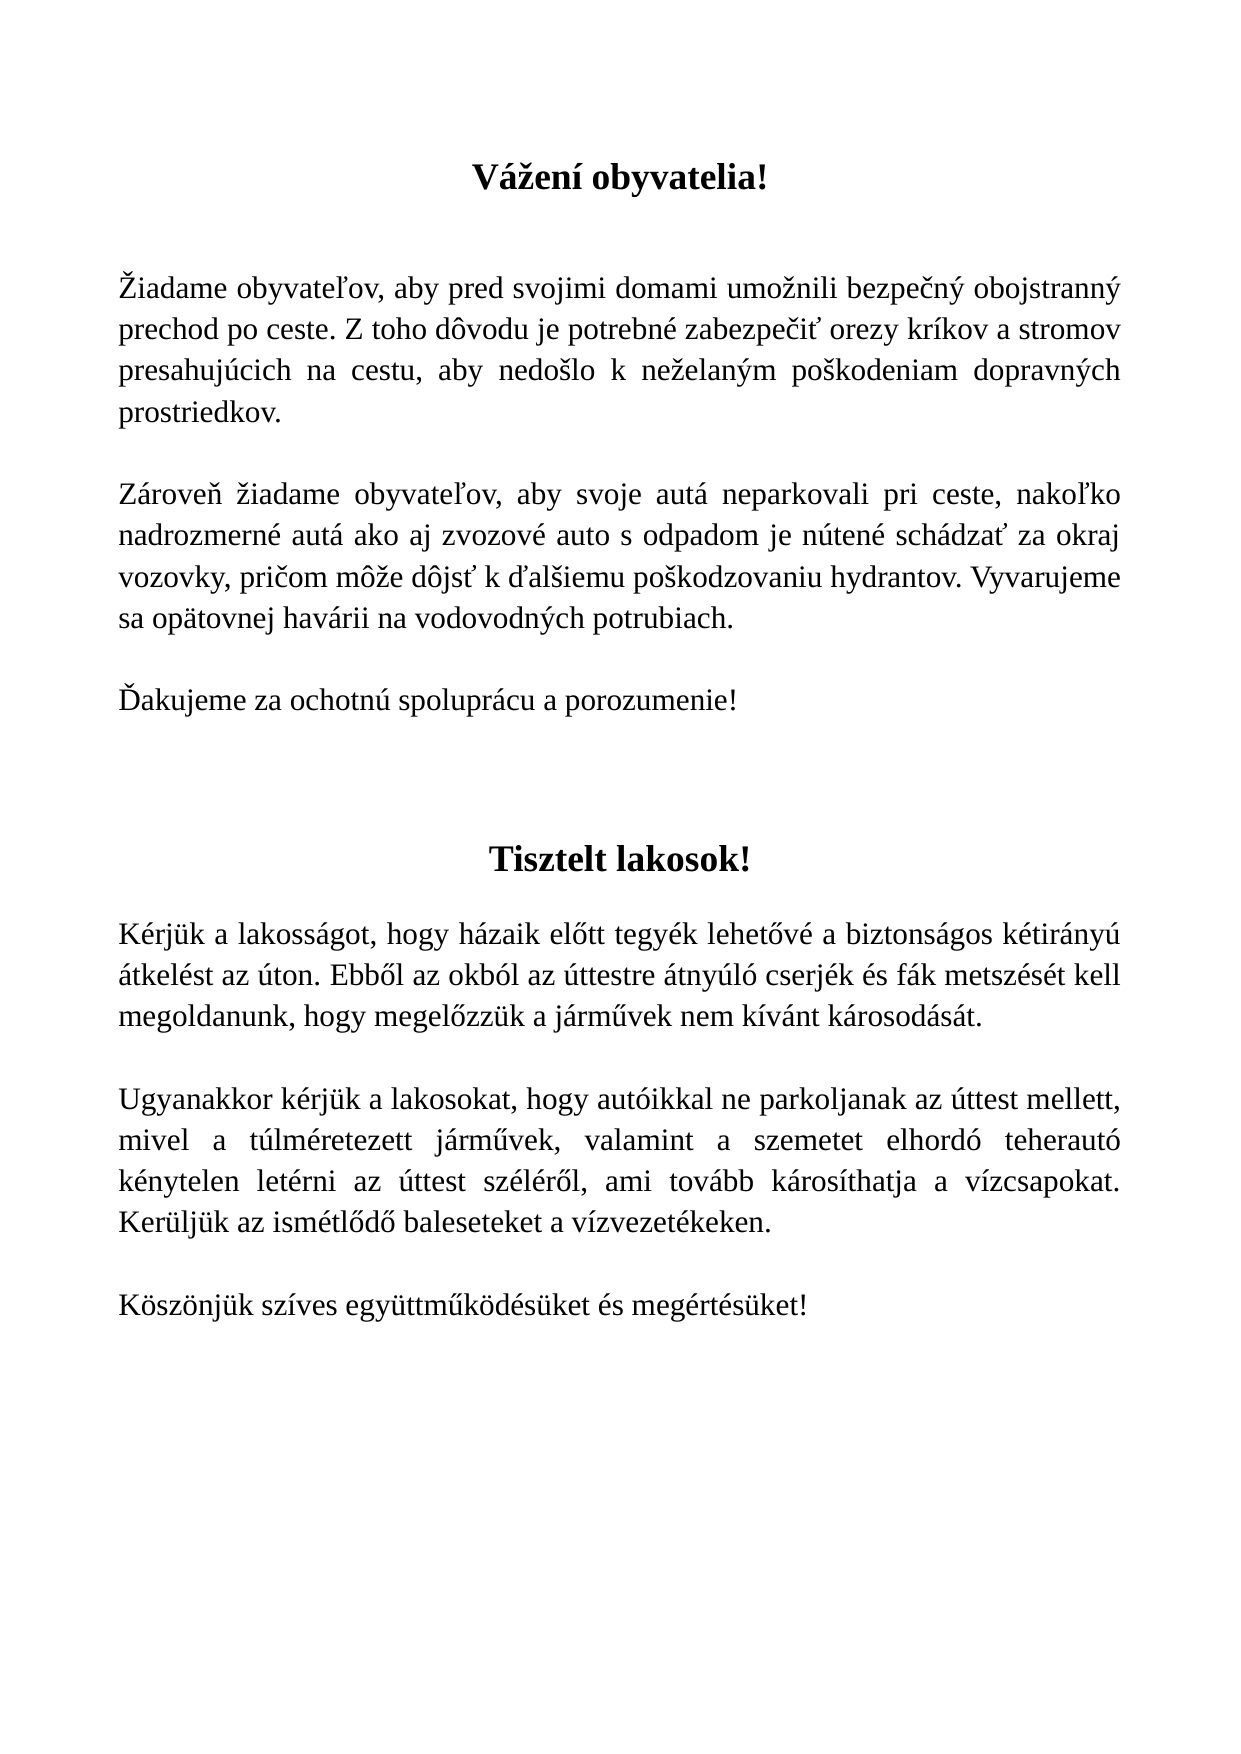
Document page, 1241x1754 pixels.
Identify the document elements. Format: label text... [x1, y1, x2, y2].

text Köszönjük szíves együttműködésüket és megértésüket! [118, 1286, 1122, 1322]
text Ugyanakkor kérjük a lakosokat, hogy autóikkal ne parkoljanak az úttest mellett, mivel a túlméretezett járművek, valamint a szemetet elhordó teherautó kénytelen letérni az úttest széléről, ami tovább károsíthatja a vízcsapokat. Kerüljük az ismétlődő baleseteket a vízvezetékeken. [118, 1080, 1122, 1240]
text Vážení obyvatelia! [118, 154, 1122, 197]
text Zároveň žiadame obyvateľov, aby svoje autá neparkovali pri ceste, nakoľko nadrozmerné autá ako aj zvozové auto s odpadom je nútené schádzať za okraj vozovky, pričom môže dôjsť k ďalšiemu poškodzovaniu hydrantov. Vyvarujeme sa opätovnej havárii na vodovodných potrubiach. [118, 475, 1122, 635]
text Kérjük a lakosságot, hogy házaik előtt tegyék lehetővé a biztonságos kétirányú átkelést az úton. Ebből az okból az úttestre átnyúló cserjék és fák metszését kell megoldanunk, hogy megelőzzük a járművek nem kívánt károsodását. [118, 915, 1122, 1033]
text Tisztelt lakosok! [118, 836, 1122, 879]
text Ďakujeme za ochotnú spoluprácu a porozumenie! [118, 682, 1122, 717]
text Žiadame obyvateľov, aby pred svojimi domami umožnili bezpečný obojstranný prechod po ceste. Z toho dôvodu je potrebné zabezpečiť orezy kríkov a stromov presahujúcich na cestu, aby nedošlo k neželaným poškodeniam dopravných prostriedkov. [118, 269, 1122, 429]
